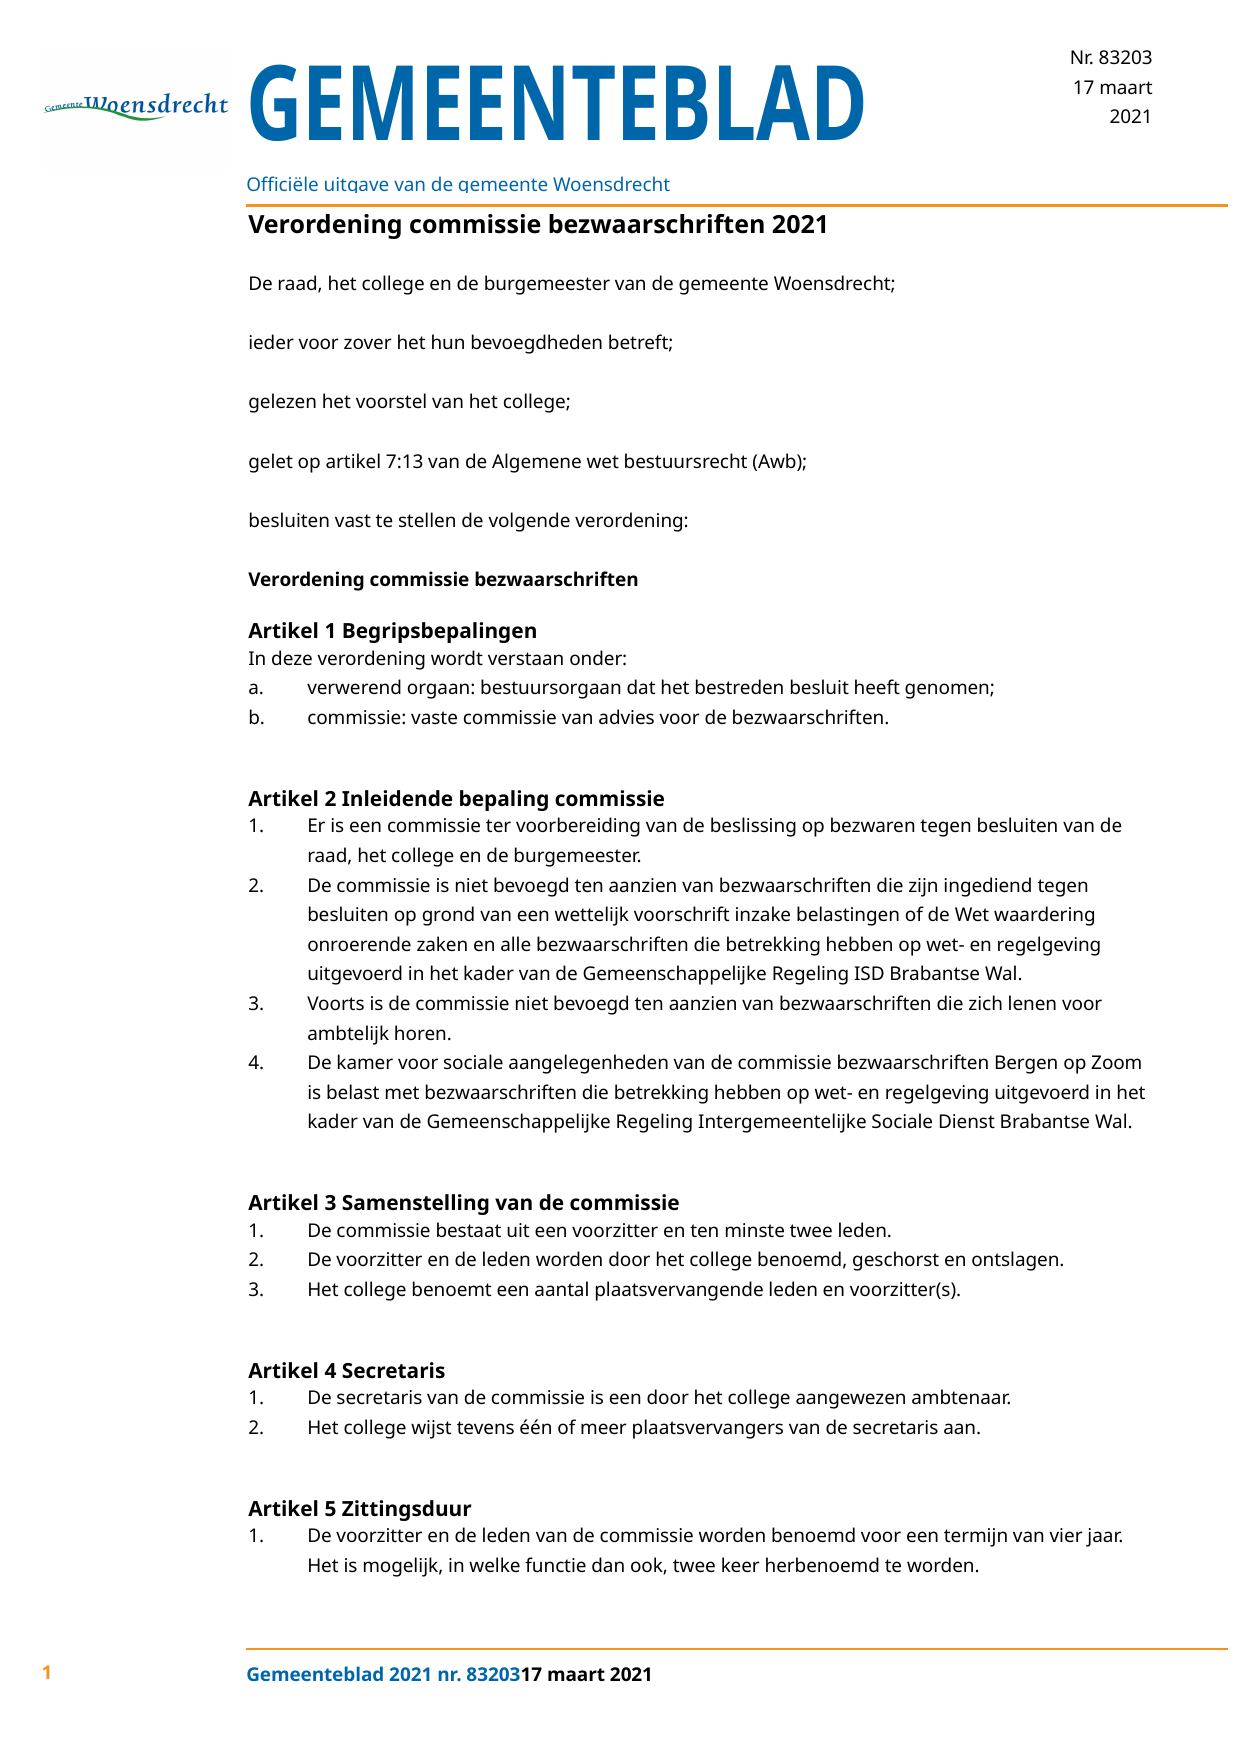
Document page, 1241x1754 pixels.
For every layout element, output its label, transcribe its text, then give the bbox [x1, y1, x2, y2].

text besluiten vast te stellen de volgende verordening: [248, 507, 1152, 533]
list Voorts is de commissie niet bevoegd ten aanzien van bezwaarschriften die zich lenen voor ambtelijk horen. [248, 990, 1152, 1045]
text gelet op artikel 7:13 van de Algemene wet bestuursrecht (Awb); [248, 448, 1152, 473]
text Artikel 4 Secretaris [248, 1356, 1152, 1384]
text De raad, het college en de burgemeester van de gemeente Woensdrecht; [248, 270, 1152, 296]
text ieder voor zover het hun bevoegdheden betreft; [248, 329, 1152, 355]
list De voorzitter en de leden worden door het college benoemd, geschorst en ontslagen. [248, 1246, 1152, 1272]
list Het college wijst tevens één of meer plaatsvervangers van de secretaris aan. [248, 1414, 1152, 1440]
text Artikel 1 Begripsbepalingen [248, 617, 1152, 645]
text Artikel 2 Inleidende bepaling commissie [248, 784, 1152, 813]
list De commissie is niet bevoegd ten aanzien van bezwaarschriften die zijn ingediend tegen besluiten op grond van een wettelijk voorschrift inzake belastingen of de Wet waardering onroerende zaken en alle bezwaarschriften die betrekking hebben op wet- en regelgeving uitgevoerd in het kader van de Gemeenschappelijke Regeling ISD Brabantse Wal. [248, 872, 1152, 986]
text Verordening commissie bezwaarschriften 2021 [248, 207, 1152, 241]
text In deze verordening wordt verstaan onder: [248, 645, 1152, 671]
list Het college benoemt een aantal plaatsvervangende leden en voorzitter(s). [248, 1276, 1152, 1302]
list De voorzitter en de leden van de commissie worden benoemd voor een termijn van vier jaar. Het is mogelijk, in welke functie dan ook, twee keer herbenoemd te worden. [248, 1522, 1152, 1578]
list De kamer voor sociale aangelegenheden van de commissie bezwaarschriften Bergen op Zoom is belast met bezwaarschriften die betrekking hebben op wet- en regelgeving uitgevoerd in het kader van de Gemeenschappelijke Regeling Intergemeentelijke Sociale Dienst Brabantse Wal. [248, 1049, 1152, 1134]
text Verordening commissie bezwaarschriften [248, 566, 1152, 592]
text Artikel 3 Samenstelling van de commissie [248, 1188, 1152, 1217]
text gelezen het voorstel van het college; [248, 389, 1152, 414]
picture [41, 47, 231, 172]
text Artikel 5 Zittingsduur [248, 1494, 1152, 1522]
list verwerend orgaan: bestuursorgaan dat het bestreden besluit heeft genomen; [248, 674, 1152, 700]
list De secretaris van de commissie is een door het college aangewezen ambtenaar. [248, 1384, 1152, 1410]
list De commissie bestaat uit een voorzitter en ten minste twee leden. [248, 1217, 1152, 1243]
list commissie: vaste commissie van advies voor de bezwaarschriften. [248, 704, 1152, 730]
list Er is een commissie ter voorbereiding van de beslissing op bezwaren tegen besluiten van de raad, het college en de burgemeester. [248, 813, 1152, 868]
